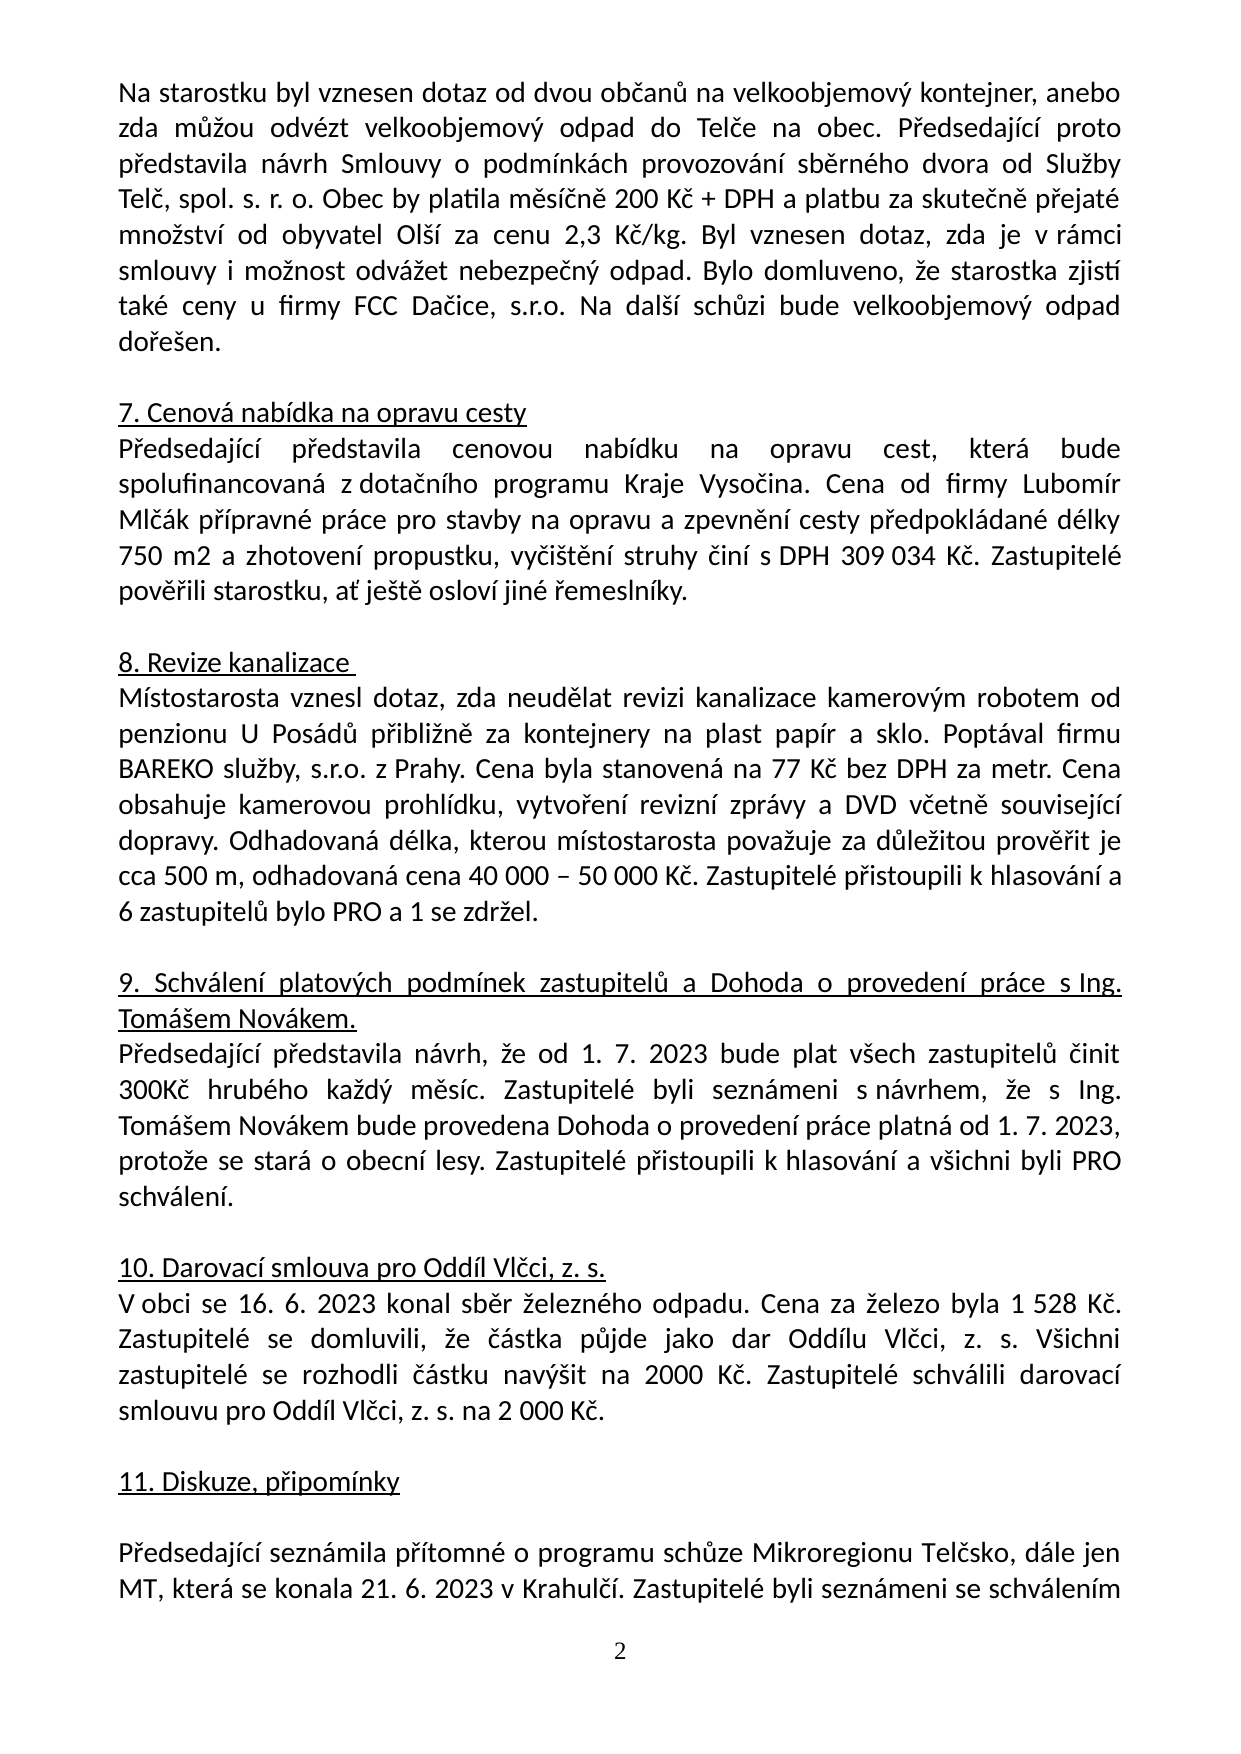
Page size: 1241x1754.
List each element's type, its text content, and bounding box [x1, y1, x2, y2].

text Na starostku byl vznesen dotaz od dvou občanů na velkoobjemový kontejner, anebo zda můžou odvézt velkoobjemový odpad do Telče na obec. Předsedající proto představila návrh Smlouvy o podmínkách provozování sběrného dvora od Služby Telč, spol. s. r. o. Obec by platila měsíčně 200 Kč + DPH a platbu za skutečně přejaté množství od obyvatel Olší za cenu 2,3 Kč/kg. Byl vznesen dotaz, zda je v rámci smlouvy i možnost odvážet nebezpečný odpad. Bylo domluveno, že starostka zjistí také ceny u firmy FCC Dačice, s.r.o. Na další schůzi bude velkoobjemový odpad dořešen. [118, 74, 1122, 359]
text 8. Revize kanalizace [118, 644, 1122, 679]
text Tomášem Novákem. [118, 997, 1122, 1036]
text 11. Diskuze, připomínky [118, 1463, 1122, 1499]
text 9. Schválení platových podmínek zastupitelů a Dohoda o provedení práce s Ing. [118, 964, 1122, 995]
text 10. Darovací smlouva pro Oddíl Vlčci, z. s. [118, 1249, 1122, 1285]
text Místostarosta vznesl dotaz, zda neudělat revizi kanalizace kamerovým robotem od penzionu U Posádů přibližně za kontejnery na plast papír a sklo. Poptával firmu BAREKO služby, s.r.o. z Prahy. Cena byla stanovená na 77 Kč bez DPH za metr. Cena obsahuje kamerovou prohlídku, vytvoření revizní zprávy a DVD včetně související dopravy. Odhadovaná délka, kterou místostarosta považuje za důležitou prověřit je cca 500 m, odhadovaná cena 40 000 – 50 000 Kč. Zastupitelé přistoupili k hlasování a 6 zastupitelů bylo PRO a 1 se zdržel. [118, 679, 1122, 929]
text Předsedající představila návrh, že od 1. 7. 2023 bude plat všech zastupitelů činit 300Kč hrubého každý měsíc. Zastupitelé byli seznámeni s návrhem, že s Ing. Tomášem Novákem bude provedena Dohoda o provedení práce platná od 1. 7. 2023, protože se stará o obecní lesy. Zastupitelé přistoupili k hlasování a všichni byli PRO schválení. [118, 1036, 1122, 1214]
text Předsedající představila cenovou nabídku na opravu cest, která bude spolufinancovaná z dotačního programu Kraje Vysočina. Cena od firmy Lubomír Mlčák přípravné práce pro stavby na opravu a zpevnění cesty předpokládané délky 750 m2 a zhotovení propustku, vyčištění struhy činí s DPH 309 034 Kč. Zastupitelé pověřili starostku, ať ještě osloví jiné řemeslníky. [118, 430, 1122, 608]
text 7. Cenová nabídka na opravu cesty [118, 394, 1122, 430]
text Předsedající seznámila přítomné o programu schůze Mikroregionu Telčsko, dále jen MT, která se konala 21. 6. 2023 v Krahulčí. Zastupitelé byli seznámeni se schválením [118, 1534, 1122, 1606]
text V obci se 16. 6. 2023 konal sběr železného odpadu. Cena za železo byla 1 528 Kč. Zastupitelé se domluvili, že částka půjde jako dar Oddílu Vlčci, z. s. Všichni zastupitelé se rozhodli částku navýšit na 2000 Kč. Zastupitelé schválili darovací smlouvu pro Oddíl Vlčci, z. s. na 2 000 Kč. [118, 1285, 1122, 1427]
